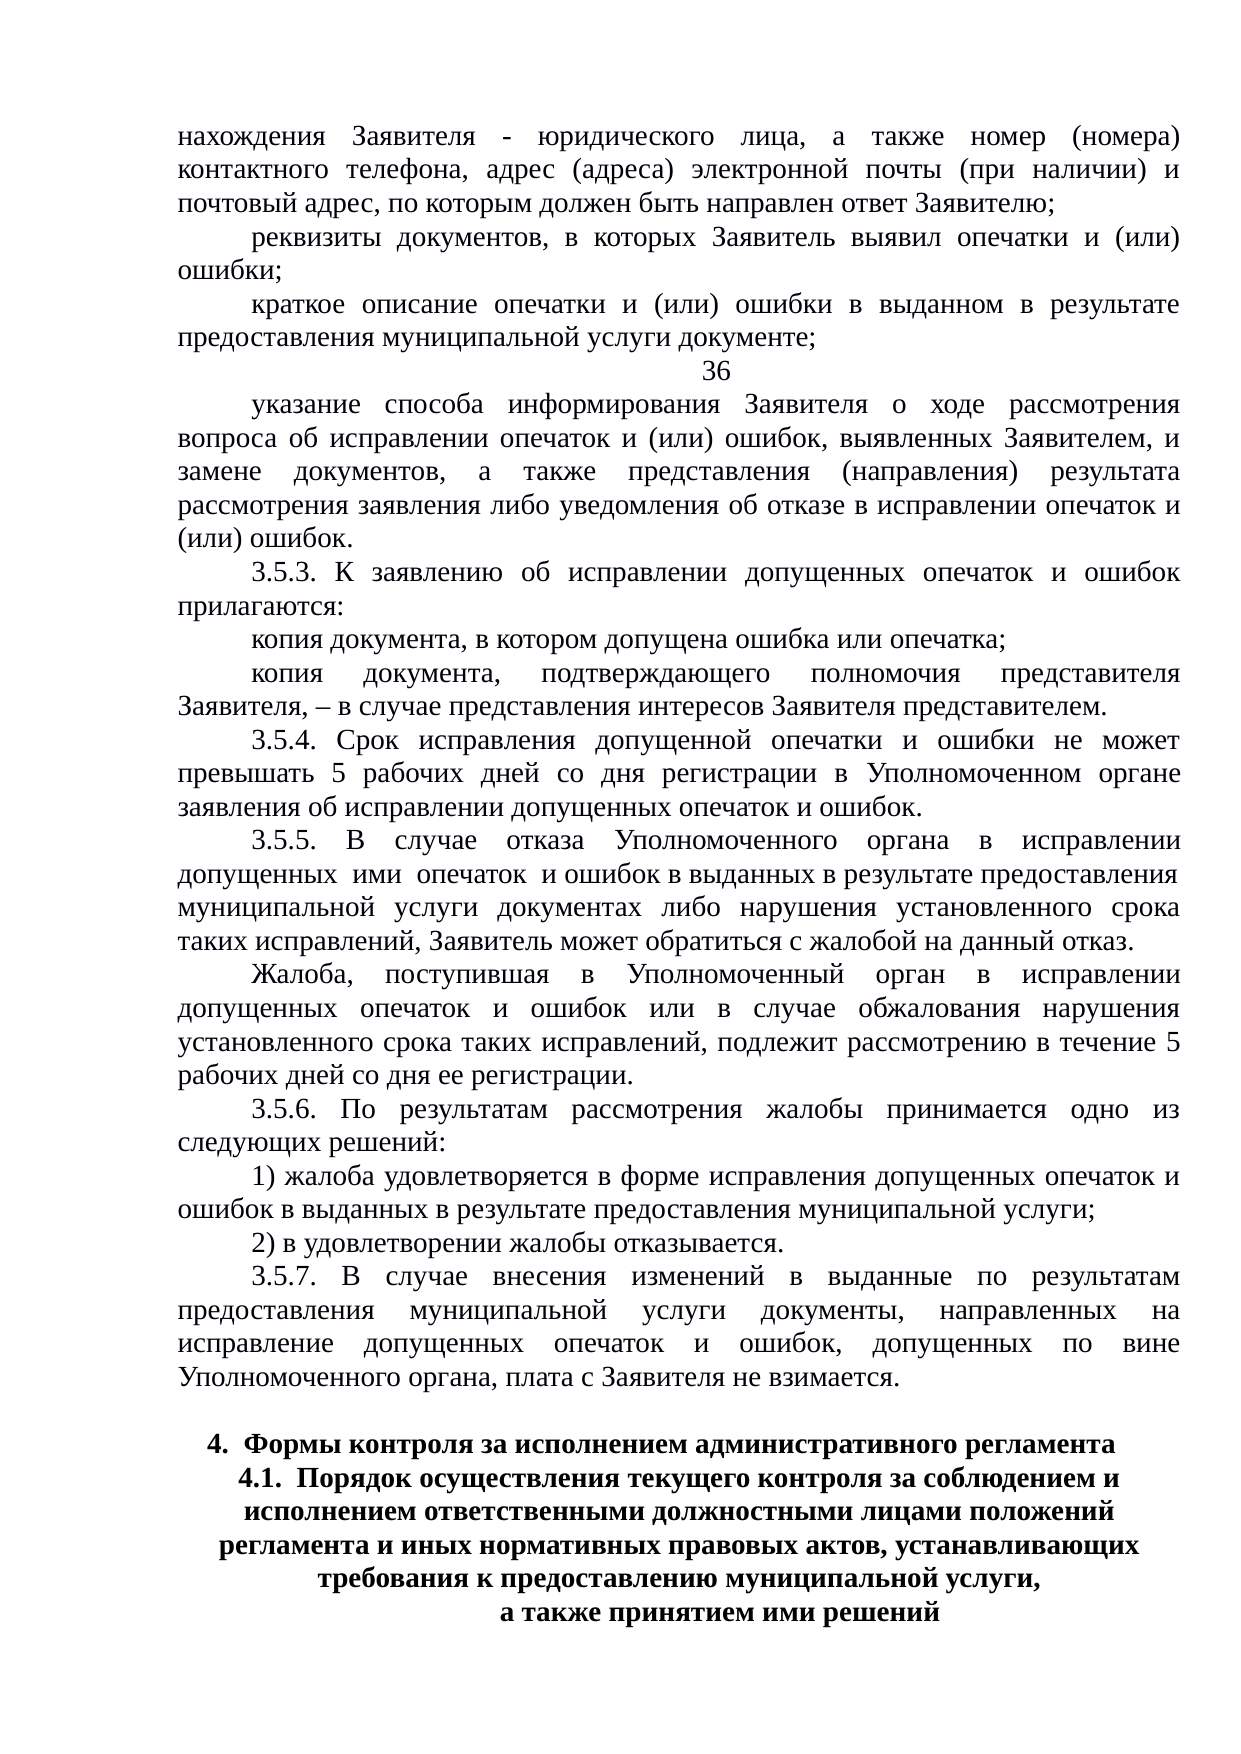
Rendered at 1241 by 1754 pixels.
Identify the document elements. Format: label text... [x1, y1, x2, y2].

text 1) жалоба удовлетворяется в форме исправления допущенных опечаток и ошибок в выданных в результате предоставления муниципальной услуги; [177, 1158, 1181, 1225]
text 3.5.4. Срок исправления допущенной опечатки и ошибки не может превышать 5 рабочих дней со дня регистрации в Уполномоченном органе заявления об исправлении допущенных опечаток и ошибок. [177, 722, 1181, 822]
text копия документа, подтверждающего полномочия представителя Заявителя, – в случае представления интересов Заявителя представителем. [177, 655, 1181, 722]
text нахождения Заявителя - юридического лица, а также номер (номера) контактного телефона, адрес (адреса) электронной почты (при наличии) и почтовый адрес, по которым должен быть направлен ответ Заявителю; [177, 118, 1181, 219]
text 2) в удовлетворении жалобы отказывается. [177, 1225, 1181, 1258]
text 3.5.7. В случае внесения изменений в выданные по результатам предоставления муниципальной услуги документы, направленных на исправление допущенных опечаток и ошибок, допущенных по вине Уполномоченного органа, плата с Заявителя не взимается. [177, 1258, 1181, 1393]
text 3.5.6. По результатам рассмотрения жалобы принимается одно из следующих решений: [177, 1091, 1181, 1158]
text Жалоба, поступившая в Уполномоченный орган в исправлении допущенных опечаток и ошибок или в случае обжалования нарушения установленного срока таких исправлений, подлежит рассмотрению в течение 5 рабочих дней со дня ее регистрации. [177, 957, 1181, 1091]
text 4. Формы контроля за исполнением административного регламента [192, 1426, 1181, 1460]
text 3.5.3. К заявлению об исправлении допущенных опечаток и ошибок прилагаются: [177, 554, 1181, 621]
text реквизиты документов, в которых Заявитель выявил опечатки и (или) ошибки; [177, 219, 1181, 286]
text 3.5.5. В случае отказа Уполномоченного органа в исправлении допущенных ими опечаток и ошибок в выданных в результате предоставления [177, 822, 1181, 889]
text а также принятием ими решений [177, 1594, 1181, 1627]
text 36 [177, 353, 1181, 386]
text указание способа информирования Заявителя о ходе рассмотрения вопроса об исправлении опечаток и (или) ошибок, выявленных Заявителем, и замене документов, а также представления (направления) результата рассмотрения заявления либо уведомления об отказе в исправлении опечаток и (или) ошибок. [177, 386, 1181, 554]
text краткое описание опечатки и (или) ошибки в выданном в результате предоставления муниципальной услуги документе; [177, 286, 1181, 353]
text 4.1. Порядок осуществления текущего контроля за соблюдением и исполнением ответственными должностными лицами положений регламента и иных нормативных правовых актов, устанавливающих требования к предоставлению муниципальной услуги, [177, 1460, 1181, 1594]
text муниципальной услуги документах либо нарушения установленного срока таких исправлений, Заявитель может обратиться с жалобой на данный отказ. [177, 889, 1181, 957]
text копия документа, в котором допущена ошибка или опечатка; [177, 621, 1181, 655]
